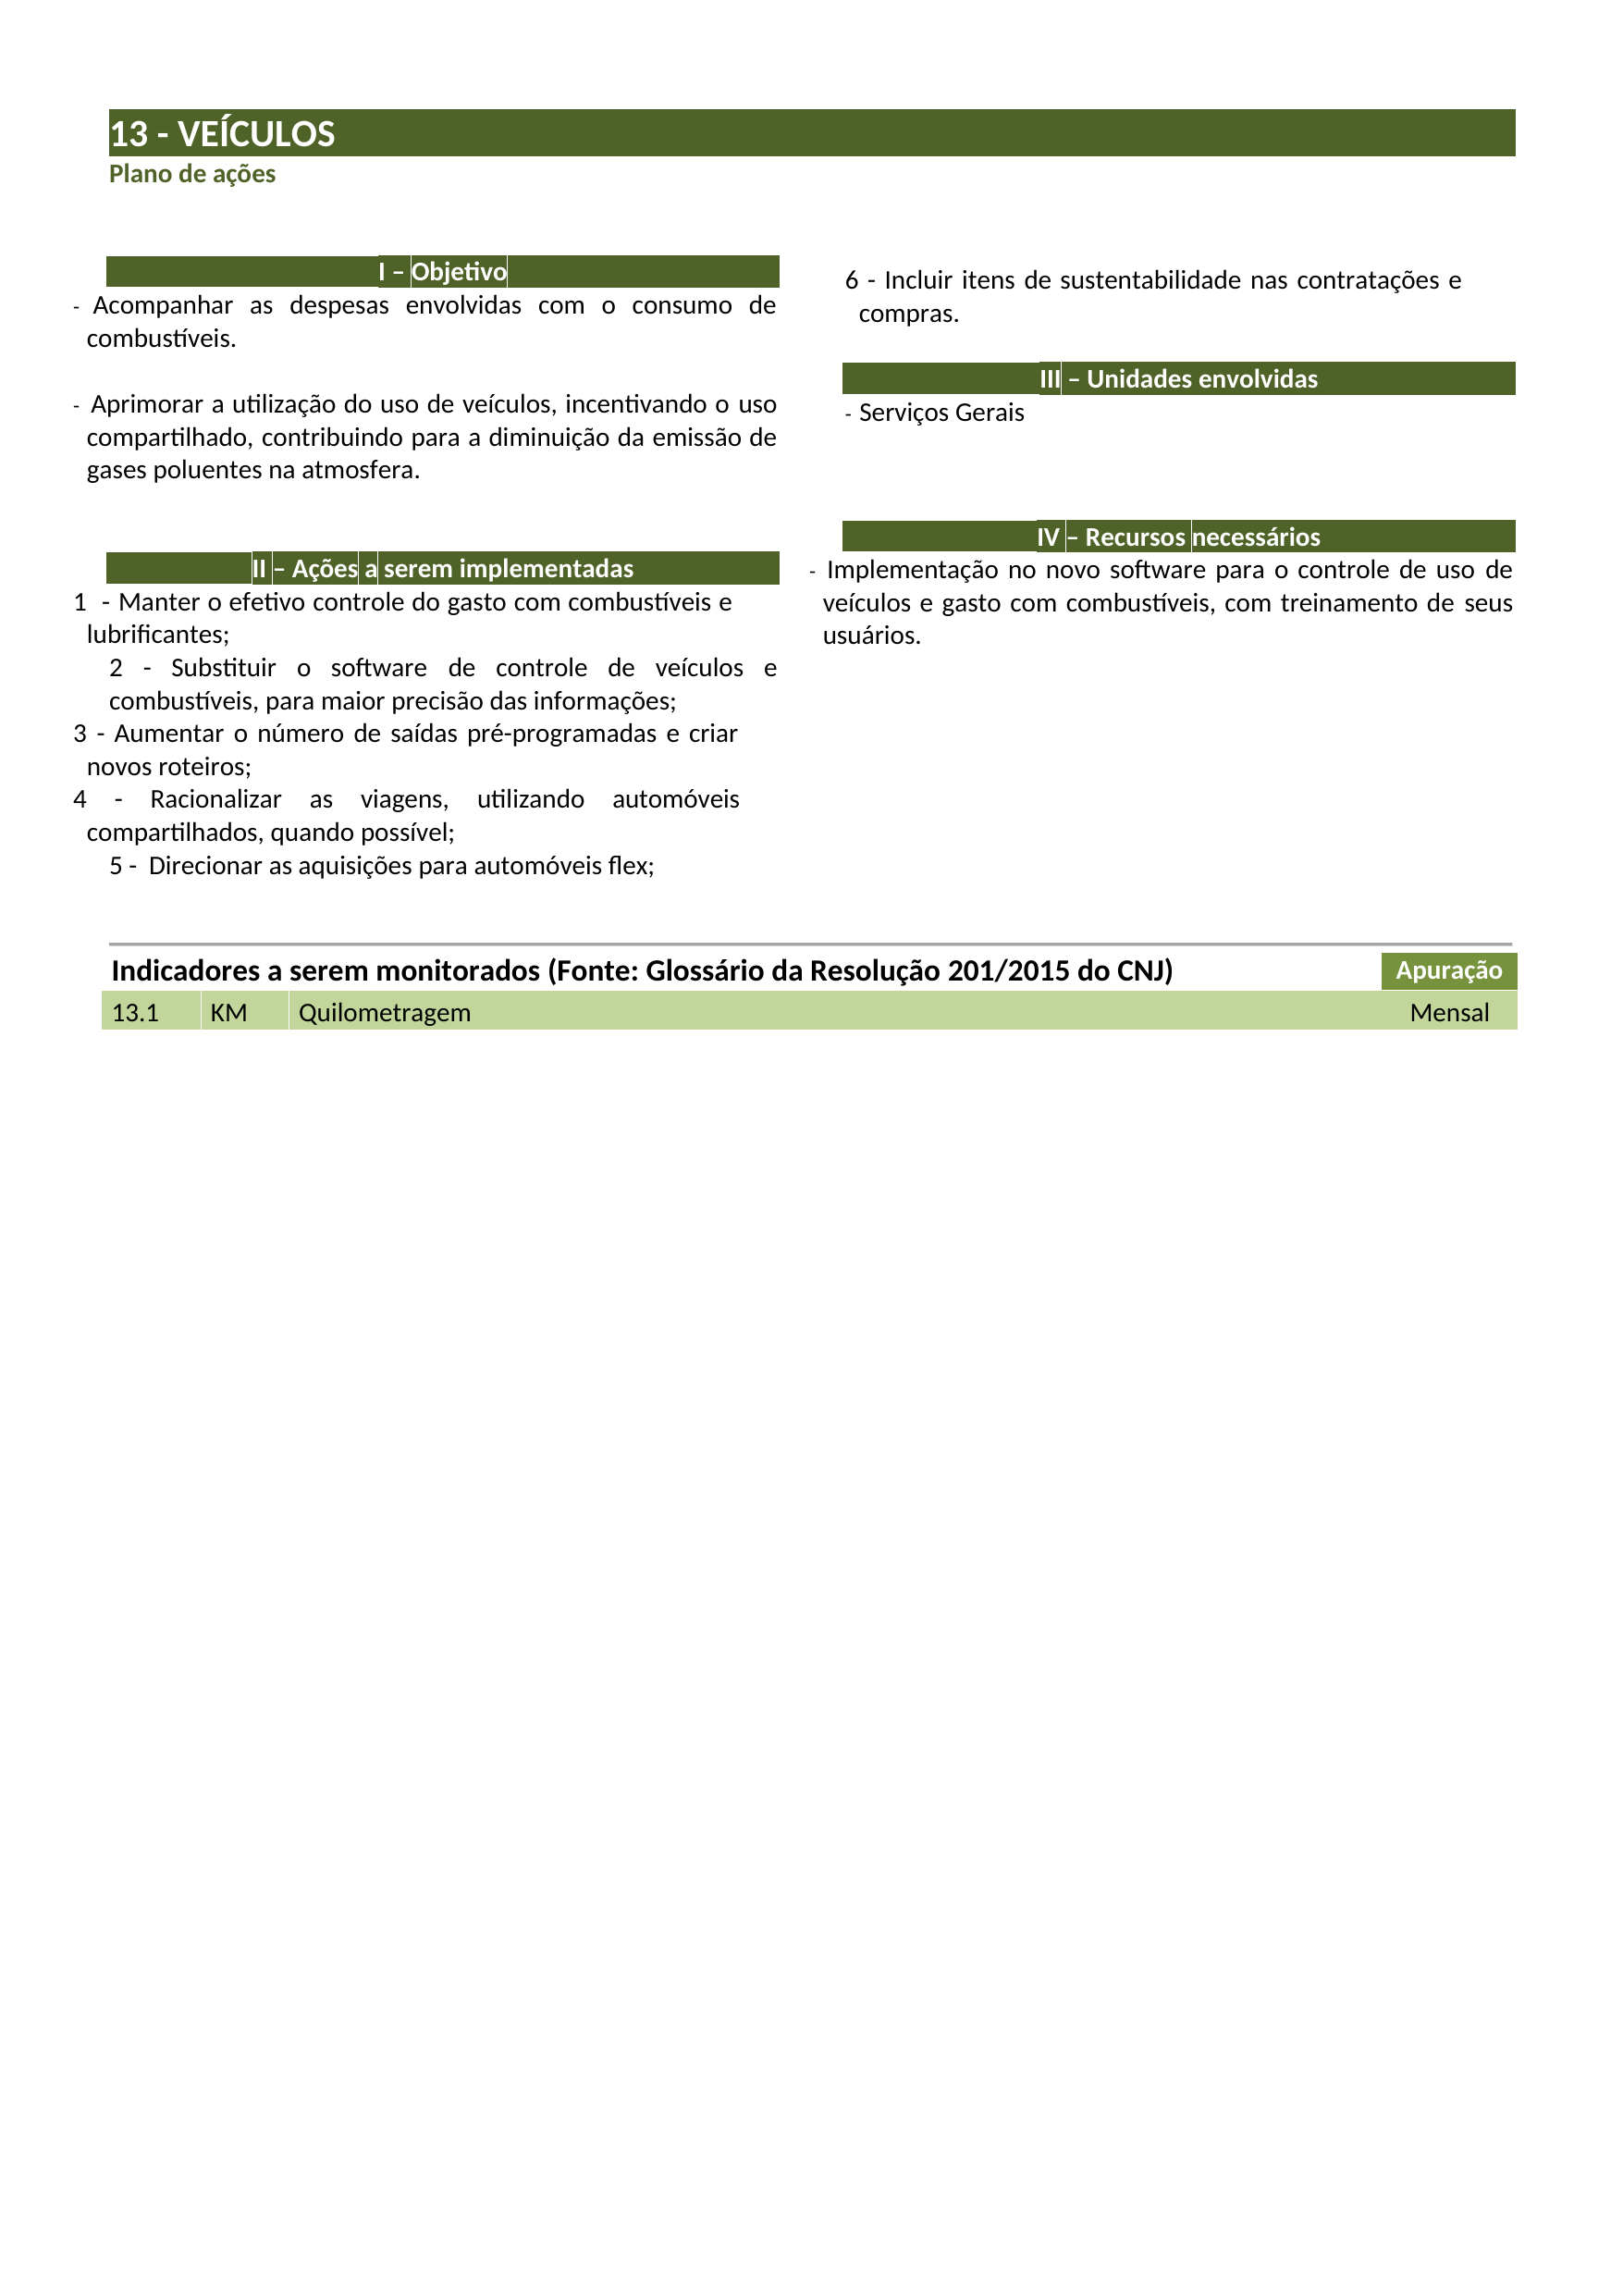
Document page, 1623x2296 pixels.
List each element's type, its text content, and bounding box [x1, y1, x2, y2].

list - Substituir o software de controle de veículos e combustíveis, para maior precisão das informações; [109, 650, 778, 716]
table_cell KM [202, 991, 289, 1030]
list - Direcionar as aquisições para automóveis flex; [109, 848, 783, 882]
subtitle II – Ações a serem implementadas [106, 551, 783, 585]
table_cell 13.1 [102, 991, 201, 1030]
list - Manter o efetivo controle do gasto com combustíveis e lubrificantes; [73, 585, 778, 650]
table_cell Mensal [1382, 991, 1518, 1030]
list Aprimorar a utilização do uso de veículos, incentivando o uso compartilhado, contribuindo para a diminuição da emissão de gases poluentes na atmosfera. [73, 387, 777, 486]
list Implementação no novo software para o controle de uso de veículos e gasto com combustíveis, com treinamento de seus usuários. [809, 552, 1513, 651]
subtitle 13 - VEÍCULOS [109, 110, 1539, 156]
subtitle III – Unidades envolvidas [842, 362, 1539, 395]
text I – Objetivo [106, 255, 783, 288]
table_header Apuração [1382, 953, 1518, 990]
table_cell Quilometragem [289, 991, 1382, 1030]
subtitle IV – Recursos necessários [842, 520, 1539, 552]
table_header Indicadores a serem monitorados (Fonte: Glossário da Resolução 201/2015 do CNJ) [102, 953, 1381, 990]
list Acompanhar as despesas envolvidas com o consumo de combustíveis. [73, 288, 778, 354]
text 6 - Incluir itens de sustentabilidade nas contratações e compras. [845, 263, 1539, 329]
list - Aumentar o número de saídas pré-programadas e criar novos roteiros; [73, 716, 777, 783]
subtitle Plano de ações [109, 156, 1539, 189]
list Serviços Gerais [844, 395, 1539, 427]
list - Racionalizar as viagens, utilizando automóveis compartilhados, quando possível; [73, 783, 777, 848]
